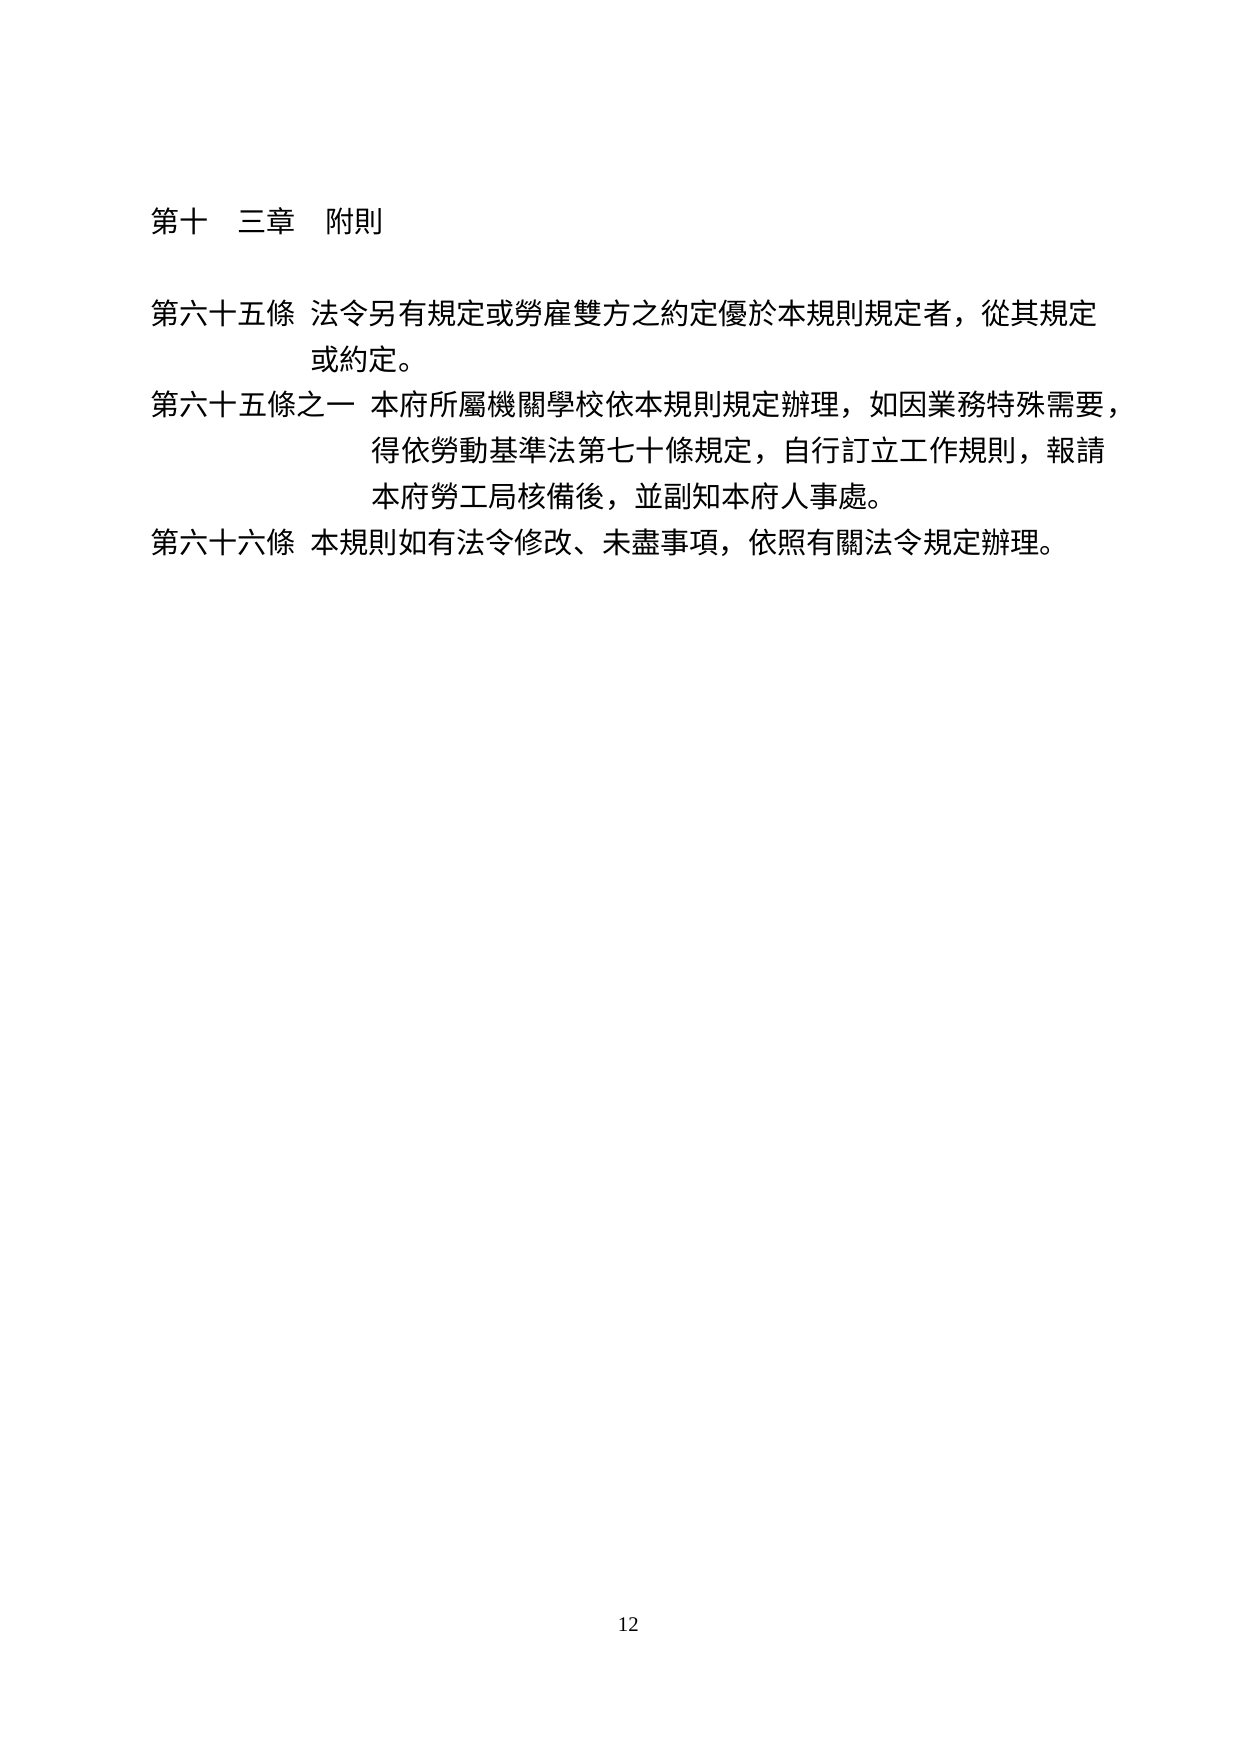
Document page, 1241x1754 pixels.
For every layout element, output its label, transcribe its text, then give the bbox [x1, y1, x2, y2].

text 第六十六條 本規則如有法令修改、未盡事項，依照有關法令規定辦理。 [150, 517, 1106, 562]
text 第六十五條 法令另有規定或勞雇雙方之約定優於本規則規定者，從其規定或約定。 [150, 287, 1106, 379]
text 第十 三章 附則 [150, 196, 1106, 242]
text 第六十五條之一 本府所屬機關學校依本規則規定辦理，如因業務特殊需要，得依勞動基準法第七十條規定，自行訂立工作規則，報請本府勞工局核備後，並副知本府人事處。 [150, 379, 1106, 517]
